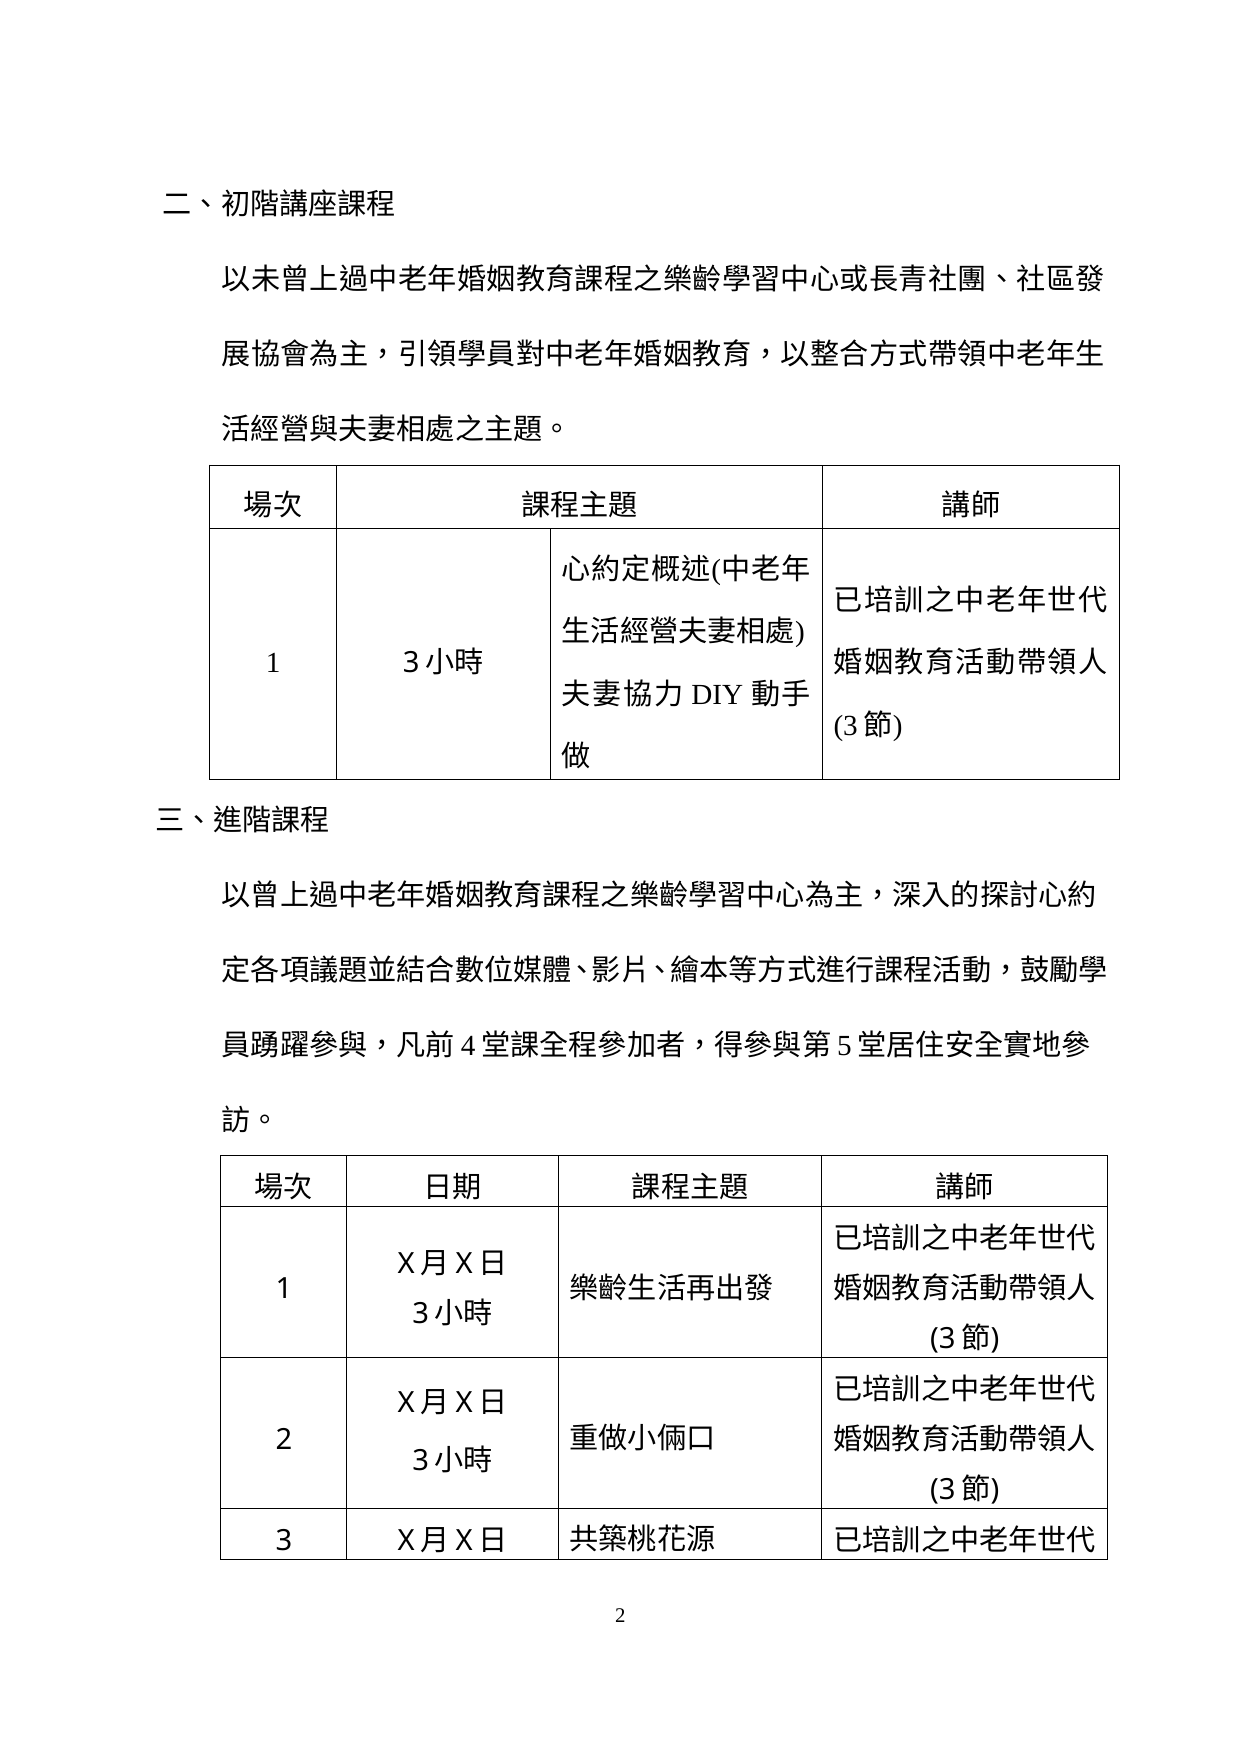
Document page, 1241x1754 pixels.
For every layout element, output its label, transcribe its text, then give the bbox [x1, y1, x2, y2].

text 以未曾上過中老年婚姻教育課程之樂齡學習中心或長青社團、社區發展協會為主，引領學員對中老年婚姻教育，以整合方式帶領中老年生活經營與夫妻相處之主題。 [221, 239, 1107, 464]
text 二、初階講座課程 [162, 164, 1107, 239]
text 以曾上過中老年婚姻教育課程之樂齡學習中心為主，深入的探討心約定各項議題並結合數位媒體、影片、繪本等方式進行課程活動，鼓勵學員踴躍參與，凡前4堂課全程參加者，得參與第5堂居住安全實地參訪。 [221, 855, 1107, 1155]
table_header 場次 [221, 1156, 346, 1206]
table_header 講師 [823, 466, 1119, 528]
text 三、進階課程 [133, 780, 1107, 855]
table_cell 已培訓之中老年世代婚姻教育活動帶領人(3節) [822, 1358, 1107, 1508]
table_cell 1 [210, 529, 336, 779]
table_cell 重做小倆口 [559, 1358, 821, 1508]
table_cell 2 [221, 1358, 346, 1508]
table_header 課程主題 [559, 1156, 821, 1206]
table_cell 已培訓之中老年世代婚姻教育活動帶領人(3節) [822, 1207, 1107, 1357]
table_cell 心約定概述(中老年生活經營夫妻相處) 夫妻協力DIY動手做 [551, 529, 822, 779]
table_cell 已培訓之中老年世代 [822, 1509, 1107, 1559]
table_cell X月X日 3小時 [347, 1358, 558, 1508]
table_cell X月X日 [347, 1509, 558, 1559]
table_header 日期 [347, 1156, 558, 1206]
table_header 課程主題 [337, 466, 822, 528]
table_header 場次 [210, 466, 336, 528]
table_cell X月X日 3小時 [347, 1207, 558, 1357]
table_cell 3 [221, 1509, 346, 1559]
table_cell 已培訓之中老年世代婚姻教育活動帶領人(3節) [823, 529, 1119, 779]
table_cell 3小時 [337, 529, 550, 779]
table_cell 樂齡生活再出發 [559, 1207, 821, 1357]
table_header 講師 [822, 1156, 1107, 1206]
table_cell 1 [221, 1207, 346, 1357]
table_cell 共築桃花源 [559, 1509, 821, 1559]
